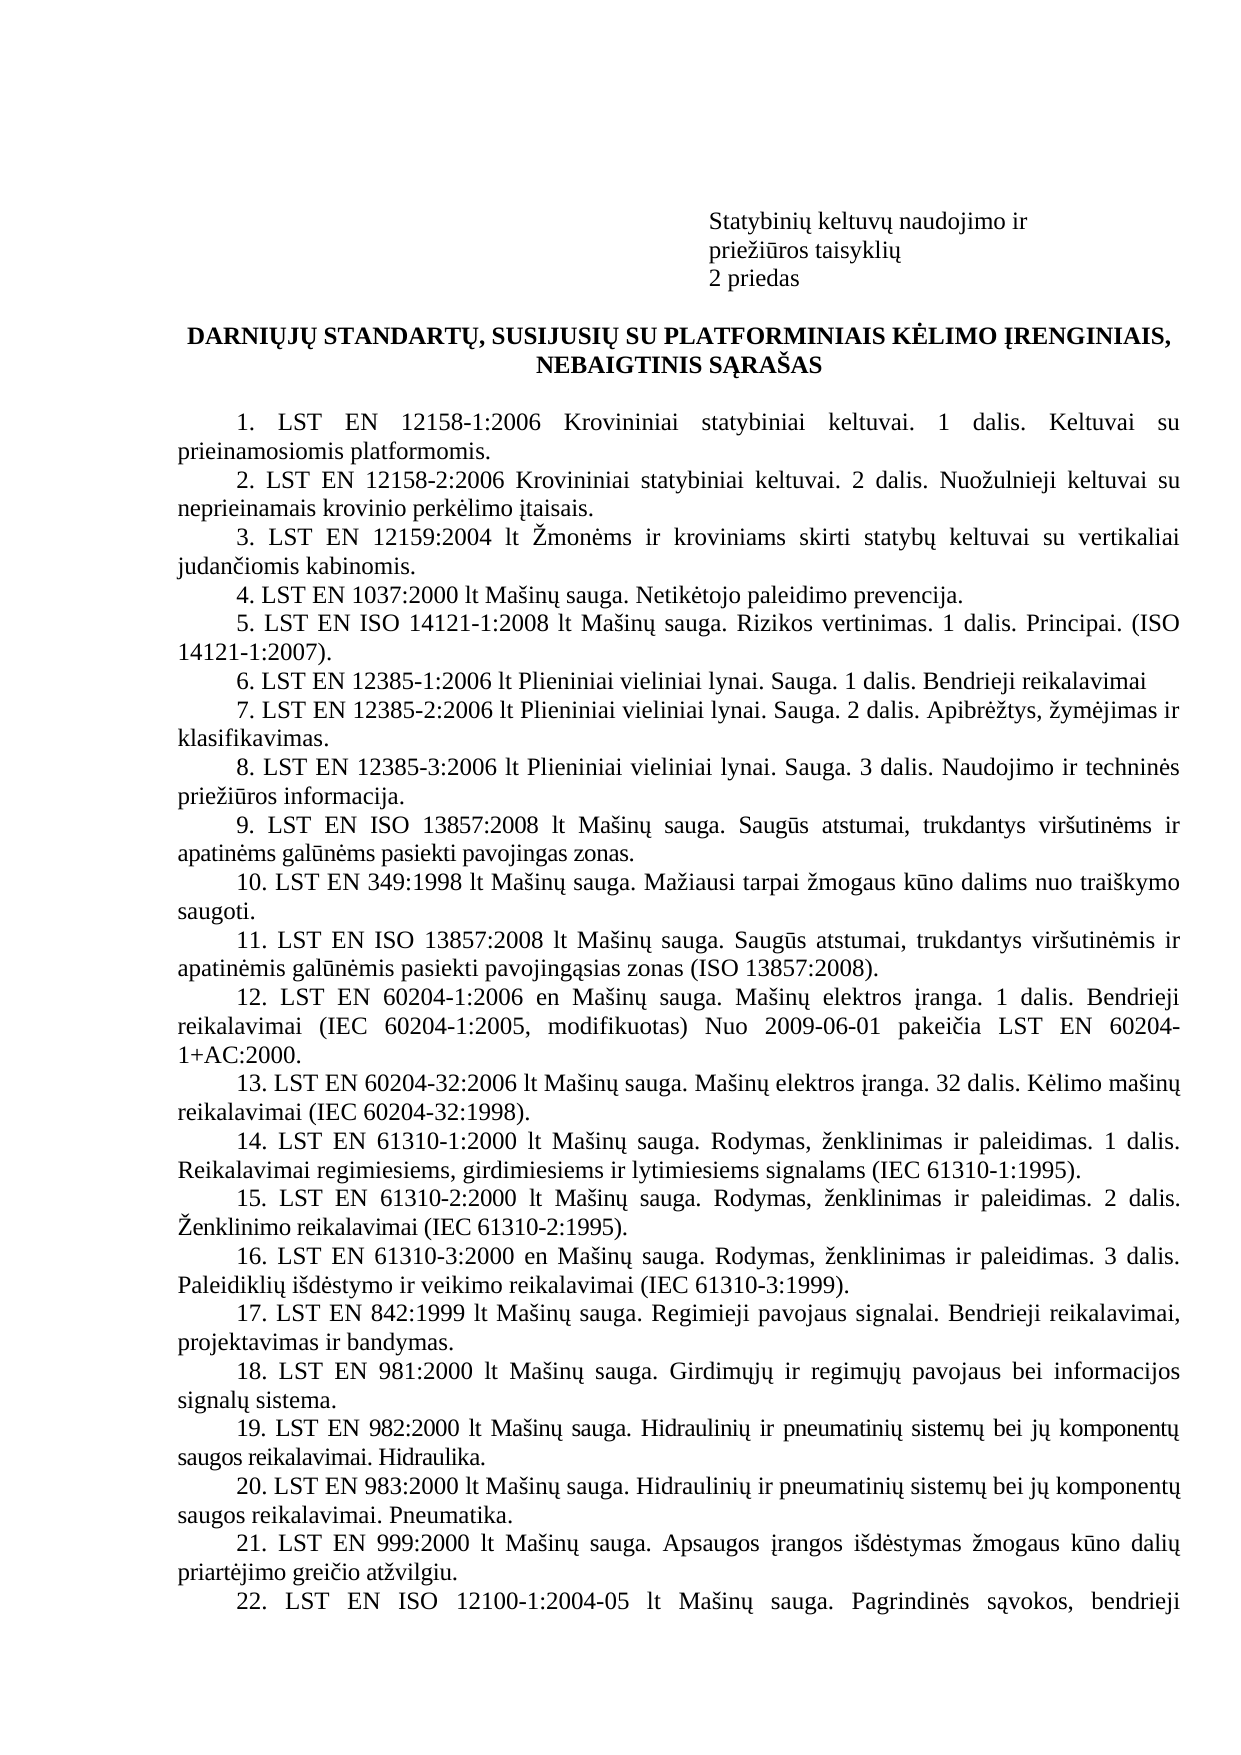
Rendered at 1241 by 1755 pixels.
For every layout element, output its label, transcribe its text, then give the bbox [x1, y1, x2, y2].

text 10. LST EN 349:1998 lt Mašinų sauga. Mažiausi tarpai žmogaus kūno dalims nuo traiškymo saugoti. [177, 867, 1181, 925]
text 17. LST EN 842:1999 lt Mašinų sauga. Regimieji pavojaus signalai. Bendrieji reikalavimai, projektavimas ir bandymas. [177, 1298, 1181, 1356]
text 11. LST EN ISO 13857:2008 lt Mašinų sauga. Saugūs atstumai, trukdantys viršutinėmis ir apatinėmis galūnėmis pasiekti pavojingąsias zonas (ISO 13857:2008). [177, 925, 1181, 982]
text 2 priedas [177, 263, 1181, 292]
text 8. LST EN 12385-3:2006 lt Plieniniai vieliniai lynai. Sauga. 3 dalis. Naudojimo ir techninės priežiūros informacija. [177, 752, 1181, 810]
text 19. LST EN 982:2000 lt Mašinų sauga. Hidraulinių ir pneumatinių sistemų bei jų komponentų saugos reikalavimai. Hidraulika. [177, 1413, 1181, 1471]
text 6. LST EN 12385-1:2006 lt Plieniniai vieliniai lynai. Sauga. 1 dalis. Bendrieji reikalavimai [177, 666, 1181, 695]
text 14. LST EN 61310-1:2000 lt Mašinų sauga. Rodymas, ženklinimas ir paleidimas. 1 dalis. Reikalavimai regimiesiems, girdimiesiems ir lytimiesiems signalams (IEC 61310-1:1995). [177, 1126, 1181, 1183]
text 15. LST EN 61310-2:2000 lt Mašinų sauga. Rodymas, ženklinimas ir paleidimas. 2 dalis. Ženklinimo reikalavimai (IEC 61310-2:1995). [177, 1183, 1181, 1241]
text 5. LST EN ISO 14121-1:2008 lt Mašinų sauga. Rizikos vertinimas. 1 dalis. Principai. (ISO 14121-1:2007). [177, 608, 1181, 666]
text 18. LST EN 981:2000 lt Mašinų sauga. Girdimųjų ir regimųjų pavojaus bei informacijos signalų sistema. [177, 1356, 1181, 1413]
text DARNIŲJŲ STANDARTŲ, SUSIJUSIŲ SU PLATFORMINIAIS KĖLIMO ĮRENGINIAIS, NEBAIGTINIS SĄRAŠAS [177, 321, 1181, 378]
text 3. LST EN 12159:2004 lt Žmonėms ir kroviniams skirti statybų keltuvai su vertikaliai judančiomis kabinomis. [177, 522, 1181, 580]
text priežiūros taisyklių [177, 235, 1181, 263]
text 1. LST EN 12158-1:2006 Krovininiai statybiniai keltuvai. 1 dalis. Keltuvai su prieinamosiomis platformomis. [177, 407, 1181, 465]
text Statybinių keltuvų naudojimo ir [177, 206, 1181, 235]
text 13. LST EN 60204-32:2006 lt Mašinų sauga. Mašinų elektros įranga. 32 dalis. Kėlimo mašinų reikalavimai (IEC 60204-32:1998). [177, 1068, 1181, 1126]
text 20. LST EN 983:2000 lt Mašinų sauga. Hidraulinių ir pneumatinių sistemų bei jų komponentų saugos reikalavimai. Pneumatika. [177, 1471, 1181, 1528]
text 22. LST EN ISO 12100-1:2004-05 lt Mašinų sauga. Pagrindinės sąvokos, bendrieji [177, 1586, 1181, 1615]
text 4. LST EN 1037:2000 lt Mašinų sauga. Netikėtojo paleidimo prevencija. [177, 580, 1181, 608]
text 2. LST EN 12158-2:2006 Krovininiai statybiniai keltuvai. 2 dalis. Nuožulnieji keltuvai su neprieinamais krovinio perkėlimo įtaisais. [177, 465, 1181, 522]
text 16. LST EN 61310-3:2000 en Mašinų sauga. Rodymas, ženklinimas ir paleidimas. 3 dalis. Paleidiklių išdėstymo ir veikimo reikalavimai (IEC 61310-3:1999). [177, 1241, 1181, 1298]
text 12. LST EN 60204-1:2006 en Mašinų sauga. Mašinų elektros įranga. 1 dalis. Bendrieji reikalavimai (IEC 60204-1:2005, modifikuotas) Nuo 2009-06-01 pakeičia LST EN 60204-1+AC:2000. [177, 982, 1181, 1068]
text 21. LST EN 999:2000 lt Mašinų sauga. Apsaugos įrangos išdėstymas žmogaus kūno dalių priartėjimo greičio atžvilgiu. [177, 1528, 1181, 1586]
text 7. LST EN 12385-2:2006 lt Plieniniai vieliniai lynai. Sauga. 2 dalis. Apibrėžtys, žymėjimas ir klasifikavimas. [177, 695, 1181, 752]
text 9. LST EN ISO 13857:2008 lt Mašinų sauga. Saugūs atstumai, trukdantys viršutinėms ir apatinėms galūnėms pasiekti pavojingas zonas. [177, 810, 1181, 867]
